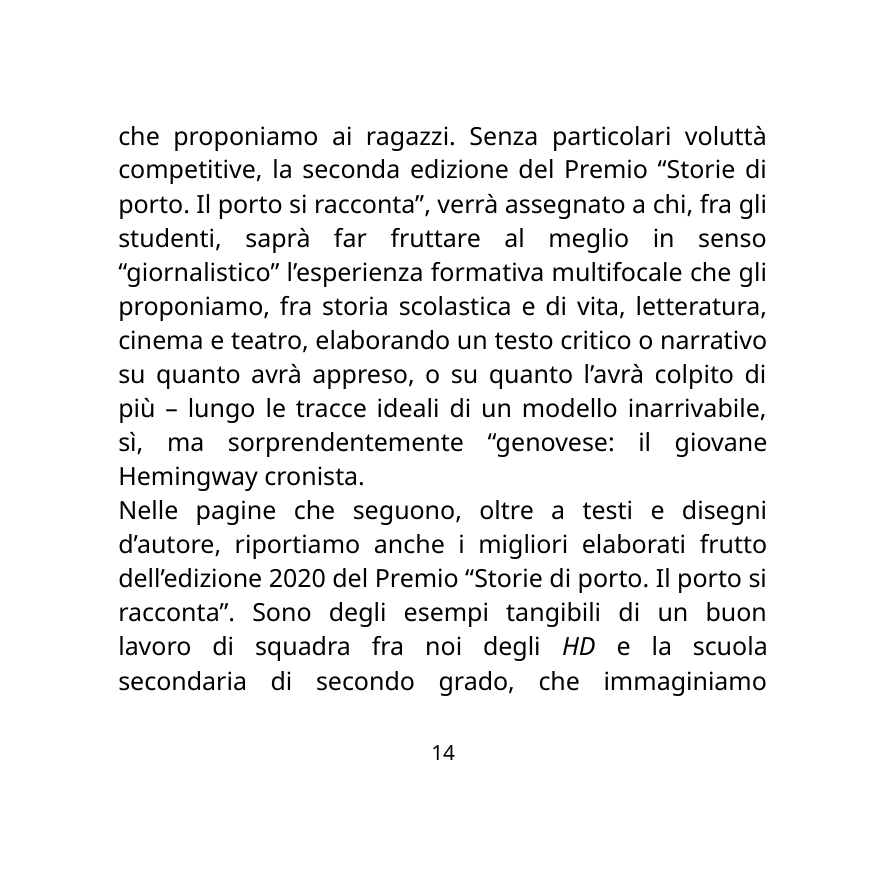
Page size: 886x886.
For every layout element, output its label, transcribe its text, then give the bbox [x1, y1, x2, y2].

text Nelle pagine che seguono, oltre a testi e disegni d’autore, riportiamo anche i migliori elaborati frutto dell’edizione 2020 del Premio “Storie di porto. Il porto si racconta”. Sono degli esempi tangibili di un buon lavoro di squadra fra noi degli HD e la scuola secondaria di secondo grado, che immaginiamo [118, 493, 768, 697]
text che proponiamo ai ragazzi. Senza particolari voluttà competitive, la seconda edizione del Premio “Storie di porto. Il porto si racconta”, verrà assegnato a chi, fra gli studenti, saprà far fruttare al meglio in senso “giornalistico” l’esperienza formativa multifocale che gli proponiamo, fra storia scolastica e di vita, letteratura, cinema e teatro, elaborando un testo critico o narrativo su quanto avrà appreso, o su quanto l’avrà colpito di più – lungo le tracce ideali di un modello inarrivabile, sì, ma sorprendentemente “genovese: il giovane Hemingway cronista. [118, 118, 768, 493]
